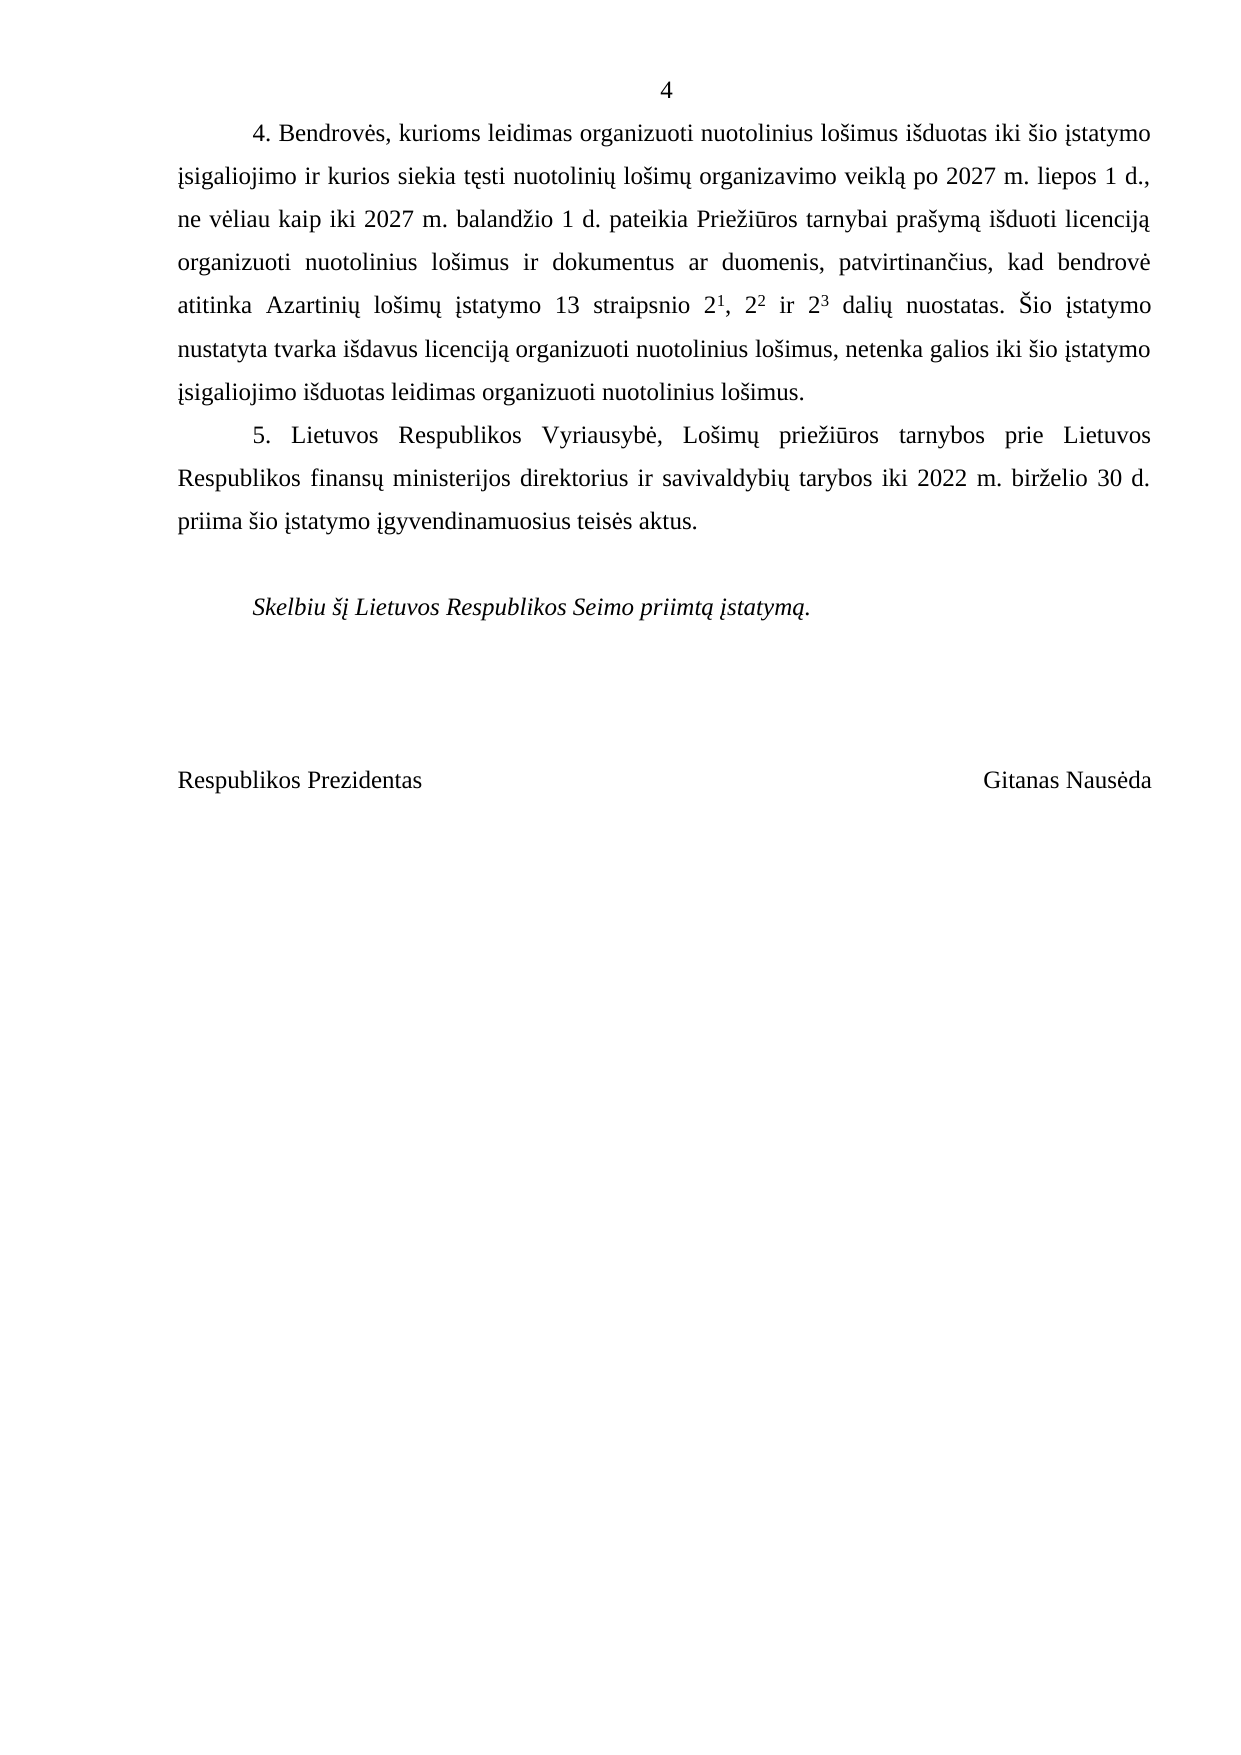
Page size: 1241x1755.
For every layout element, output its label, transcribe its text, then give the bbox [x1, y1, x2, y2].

text Respublikos Prezidentas Gitanas Nausėda [177, 765, 1152, 794]
text Skelbiu šį Lietuvos Respublikos Seimo priimtą įstatymą. [177, 592, 1152, 621]
text 5. Lietuvos Respublikos Vyriausybė, Lošimų priežiūros tarnybos prie Lietuvos Respublikos finansų ministerijos direktorius ir savivaldybių tarybos iki 2022 m. birželio 30 d. priima šio įstatymo įgyvendinamuosius teisės aktus. [177, 420, 1152, 535]
text 4. Bendrovės, kurioms leidimas organizuoti nuotolinius lošimus išduotas iki šio įstatymo įsigaliojimo ir kurios siekia tęsti nuotolinių lošimų organizavimo veiklą po 2027 m. liepos 1 d., ne vėliau kaip iki 2027 m. balandžio 1 d. pateikia Priežiūros tarnybai prašymą išduoti licenciją organizuoti nuotolinius lošimus ir dokumentus ar duomenis, patvirtinančius, kad bendrovė atitinka Azartinių lošimų įstatymo 13 straipsnio 21, 22 ir 23 dalių nuostatas. Šio įstatymo nustatyta tvarka išdavus licenciją organizuoti nuotolinius lošimus, netenka galios iki šio įstatymo įsigaliojimo išduotas leidimas organizuoti nuotolinius lošimus. [177, 118, 1152, 406]
